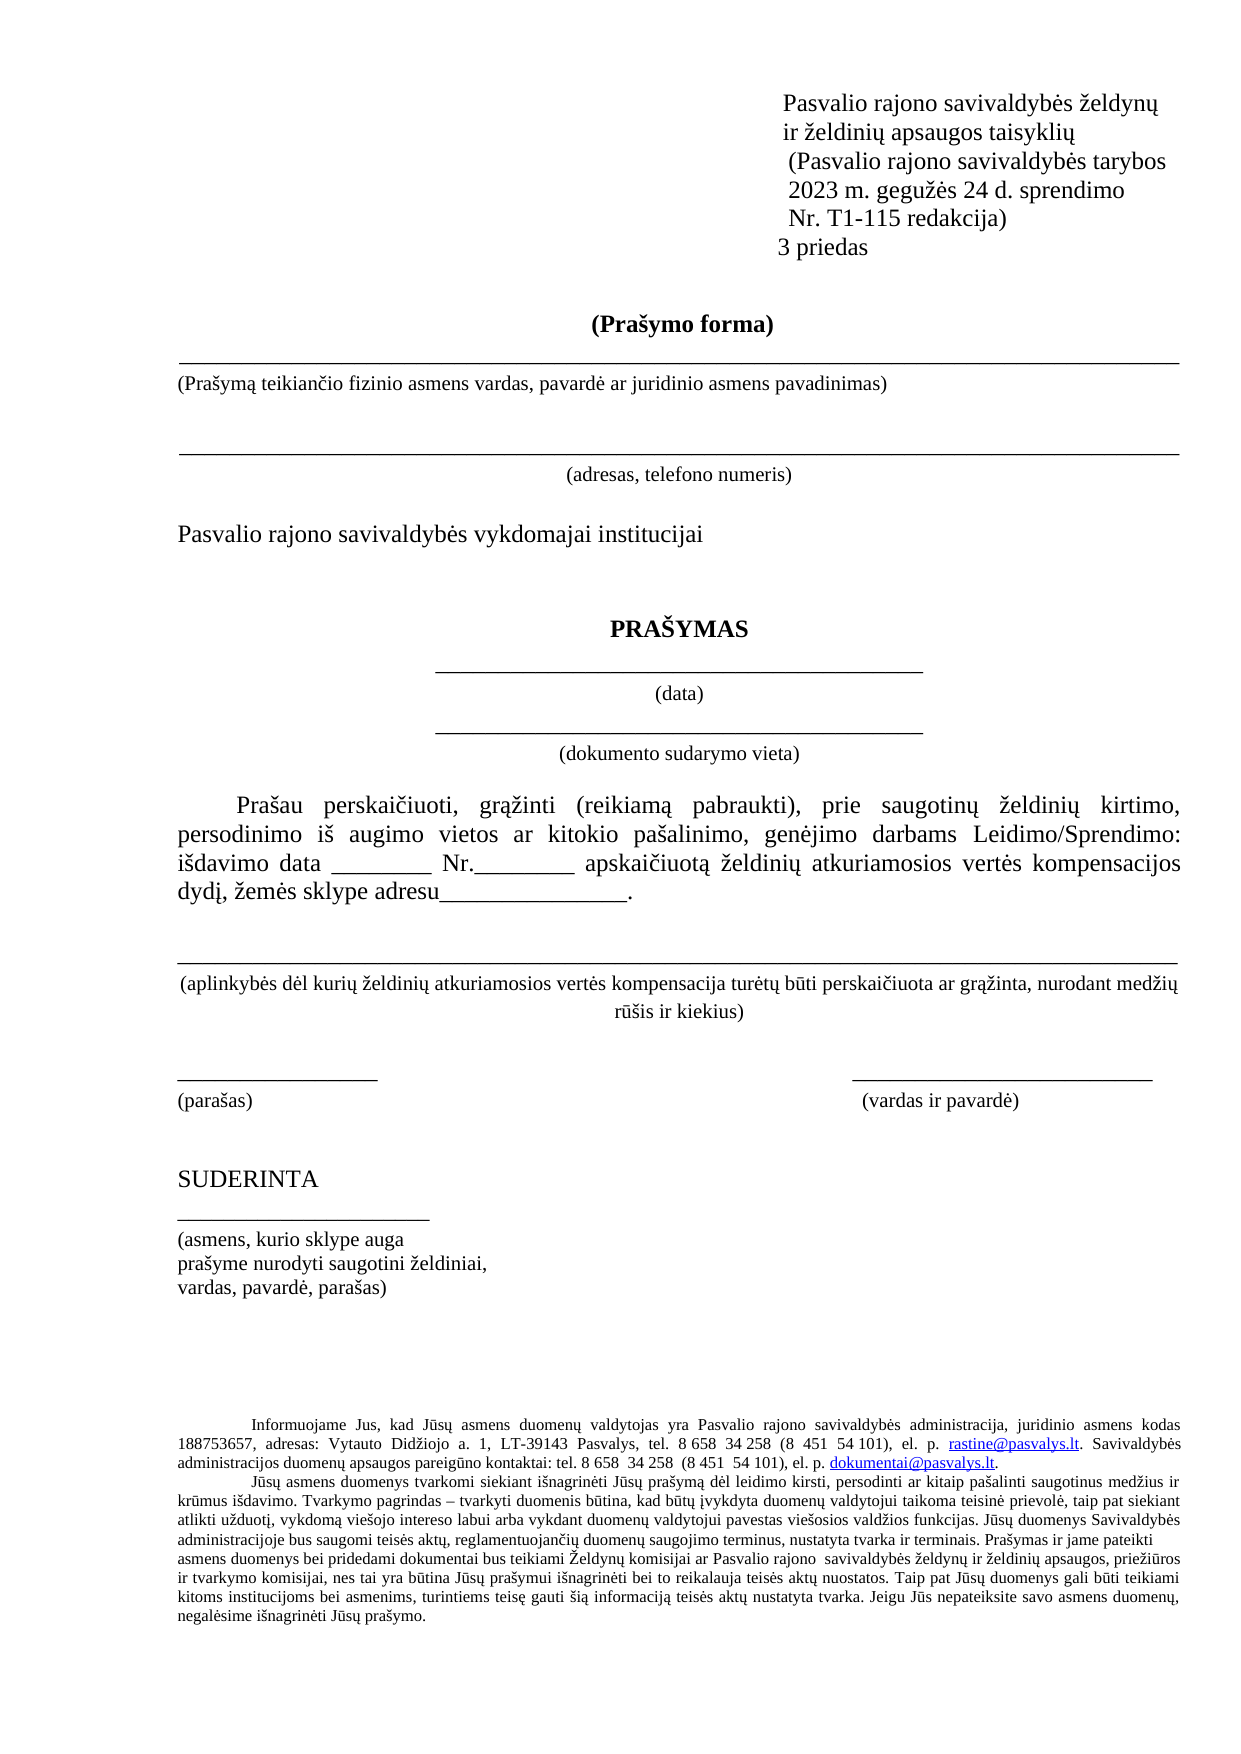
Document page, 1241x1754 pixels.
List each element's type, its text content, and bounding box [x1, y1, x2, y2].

text (dokumento sudarymo vieta) [177, 741, 1181, 765]
text prašyme nurodyti saugotini želdiniai, [177, 1251, 1181, 1275]
text (asmens, kurio sklype auga [177, 1227, 1181, 1251]
text _______________________________________ [177, 647, 1181, 676]
text vardas, pavardė, parašas) [177, 1275, 1181, 1299]
text Pasvalio rajono savivaldybės vykdomajai institucijai [177, 519, 1181, 548]
text (data) [177, 680, 1181, 704]
text (adresas, telefono numeris) [177, 462, 1181, 486]
text asmens duomenys bei pridedami dokumentai bus teikiami Želdynų komisijai ar Pasvalio rajono savivaldybės želdynų ir želdinių apsaugos, priežiūros ir tvarkymo komisijai, nes tai yra būtina Jūsų prašymui išnagrinėti bei to reikalauja teisės aktų nuostatos. Taip pat Jūsų duomenys gali būti teikiami kitoms institucijoms bei asmenims, turintiems teisę gauti šią informaciją teisės aktų nustatyta tvarka. Jeigu Jūs nepateiksite savo asmens duomenų, negalėsime išnagrinėti Jūsų prašymo. [177, 1548, 1181, 1625]
text ir želdinių apsaugos taisyklių [783, 117, 1181, 146]
text (Pasvalio rajono savivaldybės tarybos [783, 146, 1181, 175]
text ______________________ [177, 1197, 1181, 1223]
text Informuojame Jus, kad Jūsų asmens duomenų valdytojas yra Pasvalio rajono savivaldybės administracija, juridinio asmens kodas 188753657, adresas: Vytauto Didžiojo a. 1, LT-39143 Pasvalys, tel. 8 658 34 258 (8 451 54 101), el. p. rastine@pasvalys.lt. Savivaldybės administracijos duomenų apsaugos pareigūno kontaktai: tel. 8 658 34 258 (8 451 54 101), el. p. dokumentai@pasvalys.lt. [177, 1414, 1181, 1472]
text ________________ ________________________ [177, 1055, 1181, 1084]
text (Prašymo forma) [177, 309, 1181, 338]
text (aplinkybės dėl kurių želdinių atkuriamosios vertės kompensacija turėtų būti perskaičiuota ar grąžinta, nurodant medžių rūšis ir kiekius) [177, 971, 1181, 1023]
text pasvalio rajono savivaldybės želdynų [783, 88, 1181, 117]
text ________________________________________________________________________________ [177, 429, 1181, 457]
text ________________________________________________________________________________ [177, 338, 1181, 367]
text (parašas) (vardas ir pavardė) [177, 1088, 1181, 1112]
text SUDERINTA [177, 1164, 1181, 1193]
text PRAŠYMAS [177, 614, 1181, 643]
text Jūsų asmens duomenys tvarkomi siekiant išnagrinėti Jūsų prašymą dėl leidimo kirsti, persodinti ar kitaip pašalinti saugotinus medžius ir krūmus išdavimo. Tvarkymo pagrindas – tvarkyti duomenis būtina, kad būtų įvykdyta duomenų valdytojui taikoma teisinė prievolė, taip pat siekiant atlikti užduotį, vykdomą viešojo intereso labui arba vykdant duomenų valdytojui pavestas viešosios valdžios funkcijas. Jūsų duomenys Savivaldybės administracijoje bus saugomi teisės aktų, reglamentuojančių duomenų saugojimo terminus, nustatyta tvarka ir terminais. Prašymas ir jame pateikti [177, 1472, 1181, 1548]
text (Prašymą teikiančio fizinio asmens vardas, pavardė ar juridinio asmens pavadinimas) [177, 371, 1181, 395]
text _______________________________________ [177, 708, 1181, 737]
text 2023 m. gegužės 24 d. sprendimo [783, 175, 1181, 203]
text ________________________________________________________________________________ [177, 938, 1181, 967]
text Prašau perskaičiuoti, grąžinti (reikiamą pabraukti), prie saugotinų želdinių kirtimo, persodinimo iš augimo vietos ar kitokio pašalinimo, genėjimo darbams Leidimo/Sprendimo: išdavimo data ________ Nr.________ apskaičiuotą želdinių atkuriamosios vertės kompensacijos dydį, žemės sklype adresu_______________. [177, 790, 1181, 905]
text 3 priedas [177, 232, 1181, 261]
text Nr. T1-115 redakcija) [783, 203, 1181, 232]
